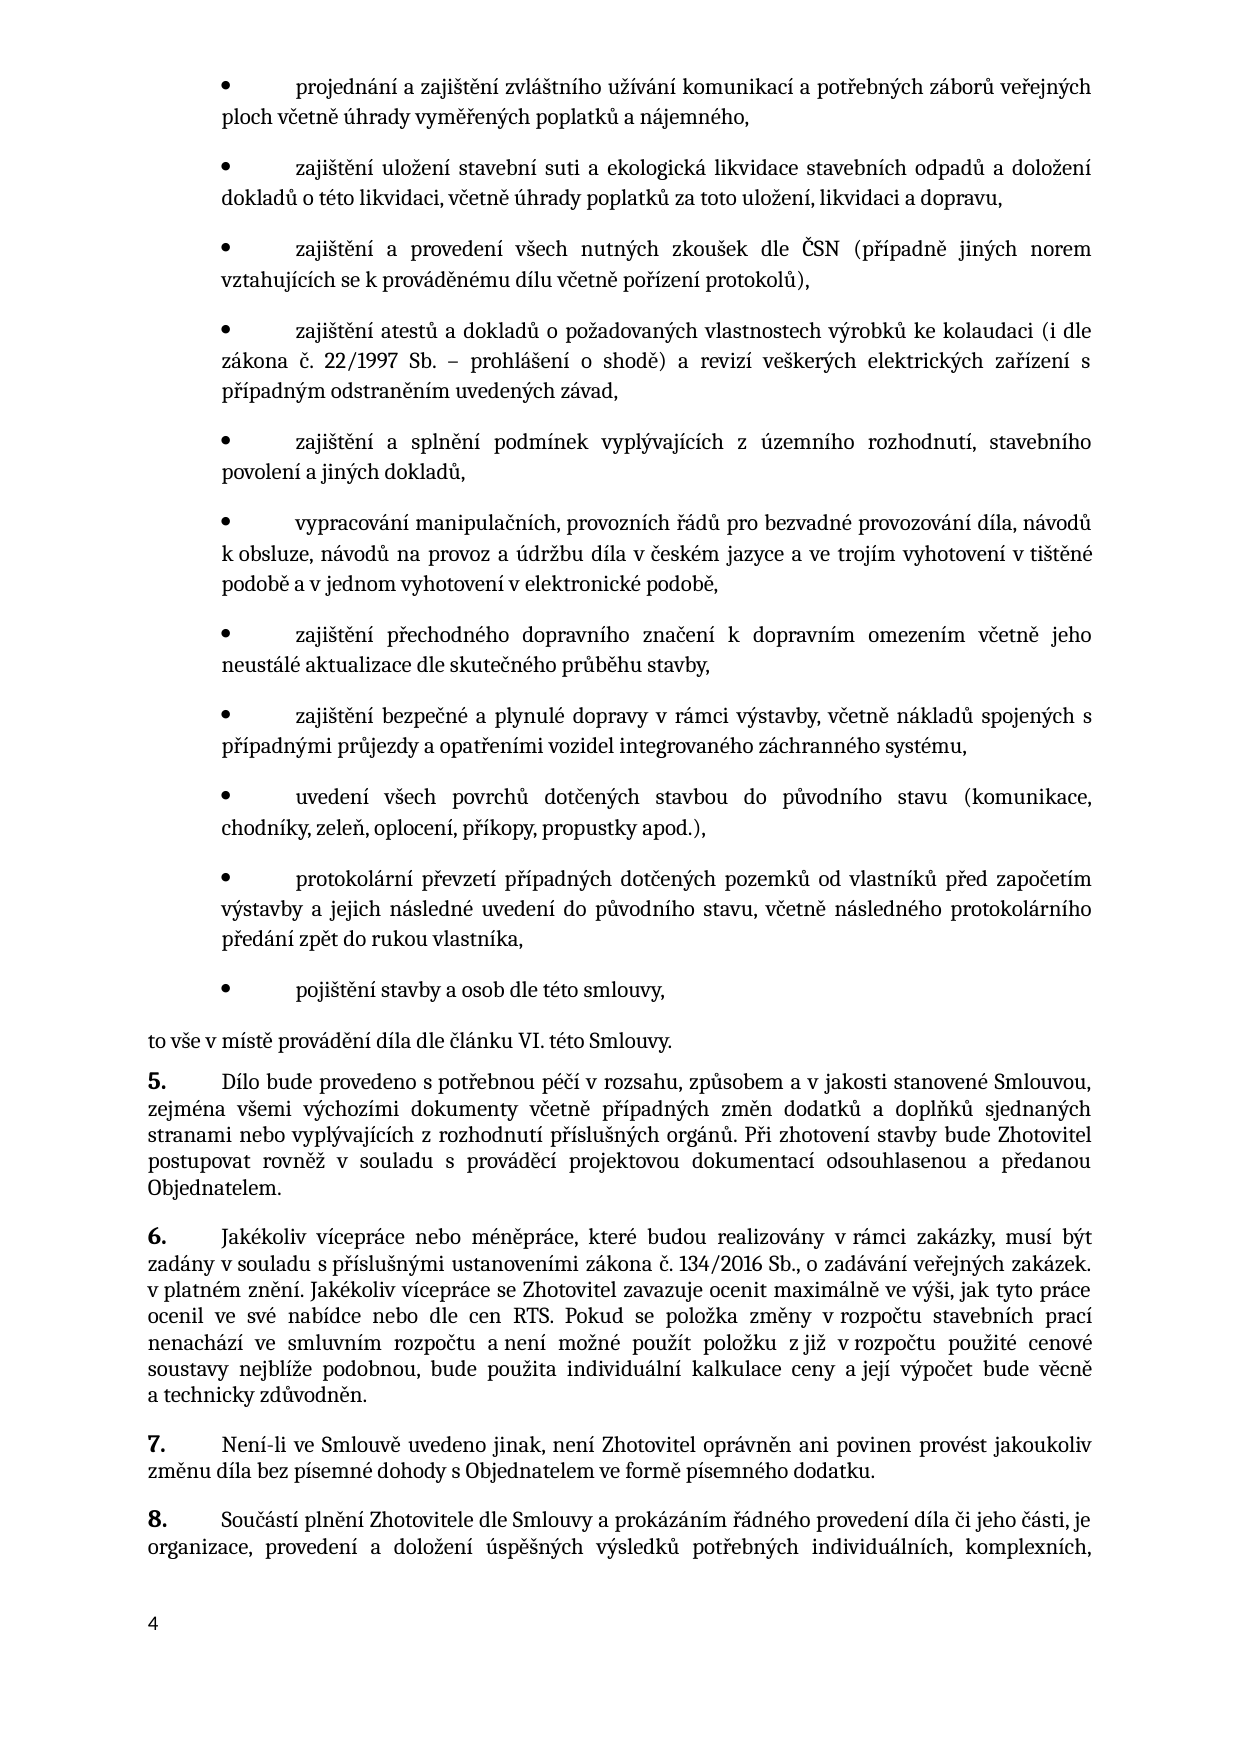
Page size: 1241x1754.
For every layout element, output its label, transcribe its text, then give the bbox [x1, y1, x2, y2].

list pojištění stavby a osob dle této smlouvy, [221, 977, 1093, 1003]
text to vše v místě provádění díla dle článku VI. této Smlouvy. [148, 1028, 1093, 1054]
list Dílo bude provedeno s potřebnou péčí v rozsahu, způsobem a v jakosti stanovené Smlouvou, zejména všemi výchozími dokumenty včetně případných změn dodatků a doplňků sjednaných stranami nebo vyplývajících z rozhodnutí příslušných orgánů. Při zhotovení stavby bude Zhotovitel postupovat rovněž v souladu s prováděcí projektovou dokumentací odsouhlasenou a předanou Objednatelem. [148, 1067, 1093, 1201]
list protokolární převzetí případných dotčených pozemků od vlastníků před započetím výstavby a jejich následné uvedení do původního stavu, včetně následného protokolárního předání zpět do rukou vlastníka, [221, 865, 1093, 952]
list zajištění přechodného dopravního značení k dopravním omezením včetně jeho neustálé aktualizace dle skutečného průběhu stavby, [221, 622, 1093, 678]
list zajištění bezpečné a plynulé dopravy v rámci výstavby, včetně nákladů spojených s případnými průjezdy a opatřeními vozidel integrovaného záchranného systému, [221, 703, 1093, 759]
list zajištění uložení stavební suti a ekologická likvidace stavebních odpadů a doložení dokladů o této likvidaci, včetně úhrady poplatků za toto uložení, likvidaci a dopravu, [221, 155, 1093, 212]
list projednání a zajištění zvláštního užívání komunikací a potřebných záborů veřejných ploch včetně úhrady vyměřených poplatků a nájemného, [221, 74, 1093, 130]
list Není-li ve Smlouvě uvedeno jinak, není Zhotovitel oprávněn ani povinen provést jakoukoliv změnu díla bez písemné dohody s Objednatelem ve formě písemného dodatku. [148, 1429, 1093, 1484]
list zajištění a provedení všech nutných zkoušek dle ČSN (případně jiných norem vztahujících se k prováděnému dílu včetně pořízení protokolů), [221, 236, 1093, 293]
list Součástí plnění Zhotovitele dle Smlouvy a prokázáním řádného provedení díla či jeho části, je organizace, provedení a doložení úspěšných výsledků potřebných individuálních, komplexních, [148, 1505, 1093, 1561]
list zajištění atestů a dokladů o požadovaných vlastnostech výrobků ke kolaudaci (i dle zákona č. 22/1997 Sb. – prohlášení o shodě) a revizí veškerých elektrických zařízení s případným odstraněním uvedených závad, [221, 317, 1093, 404]
list vypracování manipulačních, provozních řádů pro bezvadné provozování díla, návodů k obsluze, návodů na provoz a údržbu díla v českém jazyce a ve trojím vyhotovení v tištěné podobě a v jednom vyhotovení v elektronické podobě, [221, 510, 1093, 597]
list zajištění a splnění podmínek vyplývajících z územního rozhodnutí, stavebního povolení a jiných dokladů, [221, 429, 1093, 486]
list Jakékoliv vícepráce nebo méněpráce, které budou realizovány v rámci zakázky, musí být zadány v souladu s příslušnými ustanoveními zákona č. 134/2016 Sb., o zadávání veřejných zakázek. v platném znění. Jakékoliv vícepráce se Zhotovitel zavazuje ocenit maximálně ve výši, jak tyto práce ocenil ve své nabídce nebo dle cen RTS. Pokud se položka změny v rozpočtu stavebních prací nenachází ve smluvním rozpočtu a není možné použít položku z již v rozpočtu použité cenové soustavy nejblíže podobnou, bude použita individuální kalkulace ceny a její výpočet bude věcně a technicky zdůvodněn. [148, 1222, 1093, 1409]
list uvedení všech povrchů dotčených stavbou do původního stavu (komunikace, chodníky, zeleň, oplocení, příkopy, propustky apod.), [221, 784, 1093, 841]
